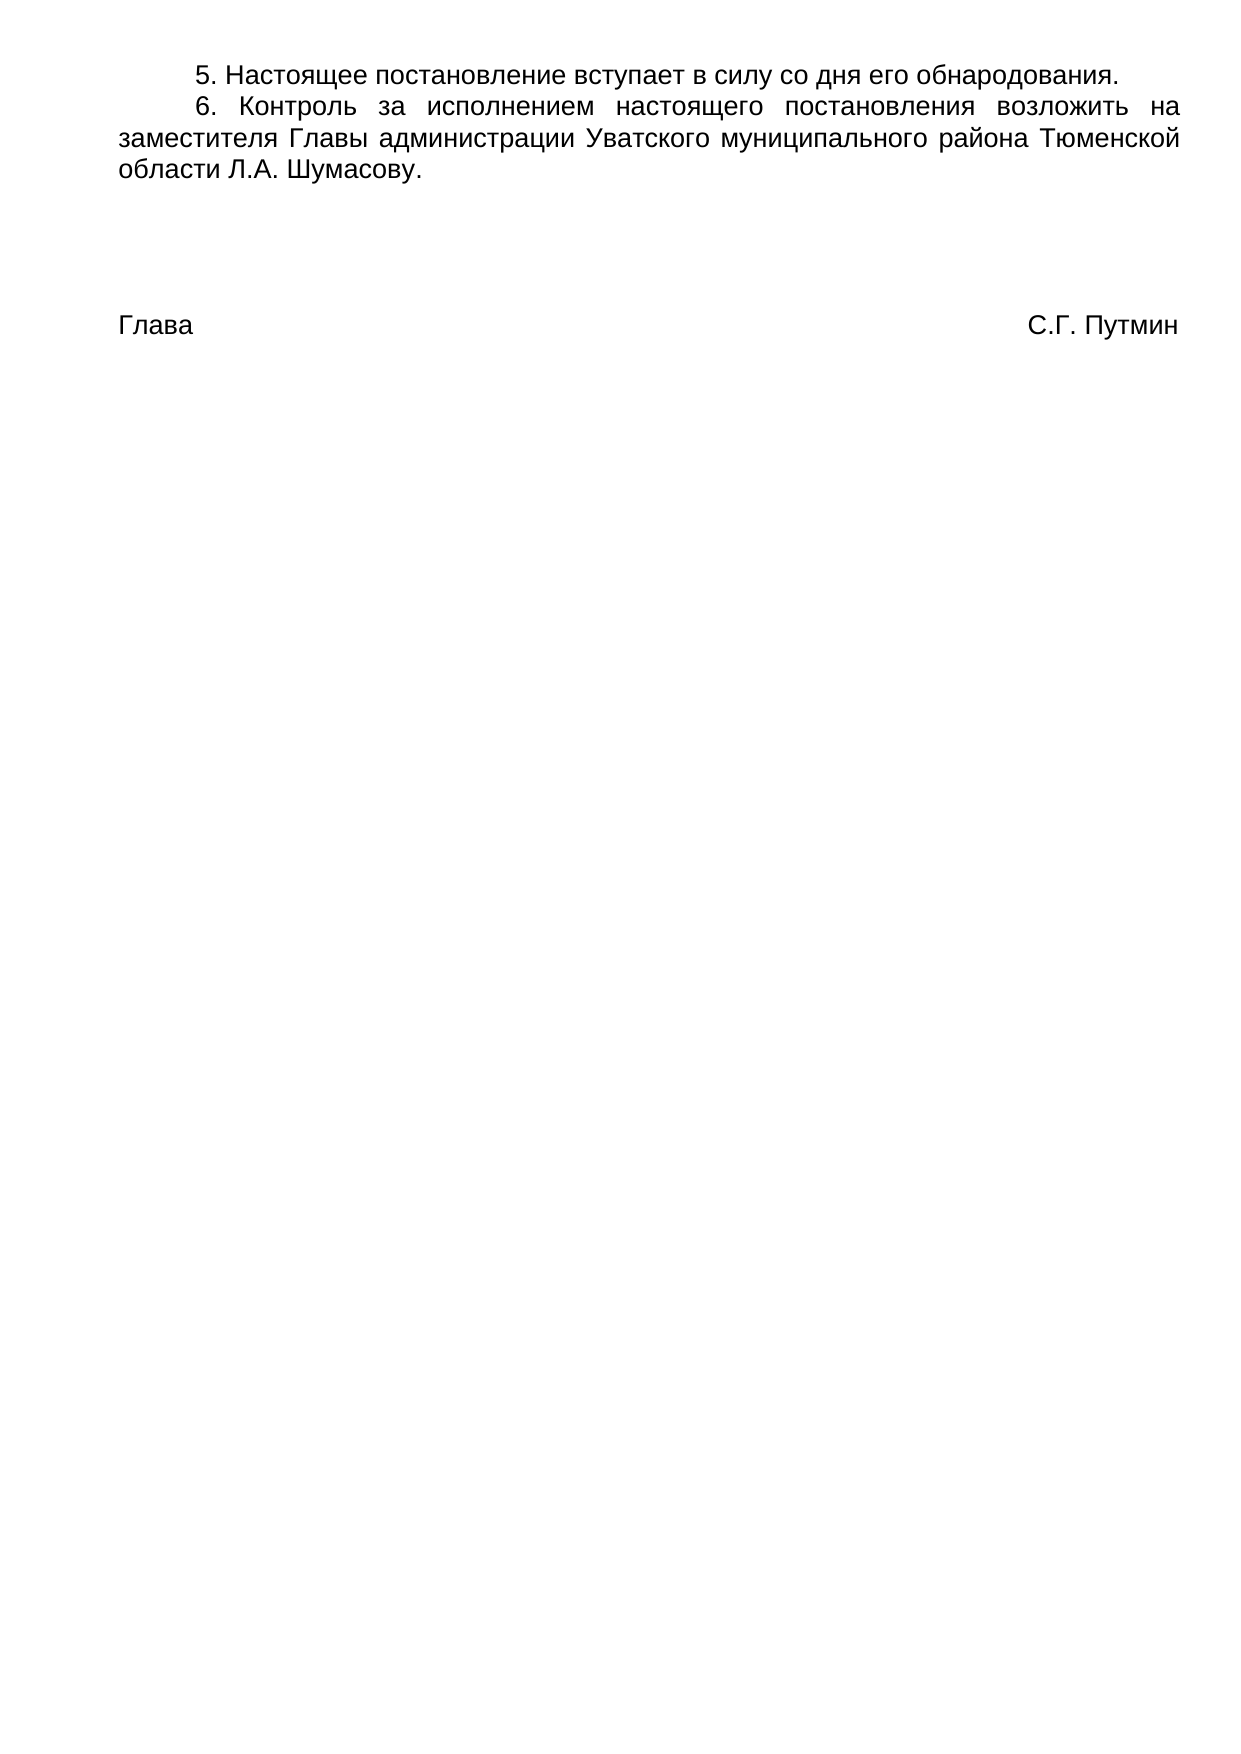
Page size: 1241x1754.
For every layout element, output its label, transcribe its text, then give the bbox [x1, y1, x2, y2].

text 5. Настоящее постановление вступает в силу со дня его обнародования. [118, 59, 1181, 90]
text Глава С.Г. Путмин [118, 309, 1181, 340]
text 6. Контроль за исполнением настоящего постановления возложить на заместителя Главы администрации Уватского муниципального района Тюменской области Л.А. Шумасову. [118, 90, 1181, 184]
